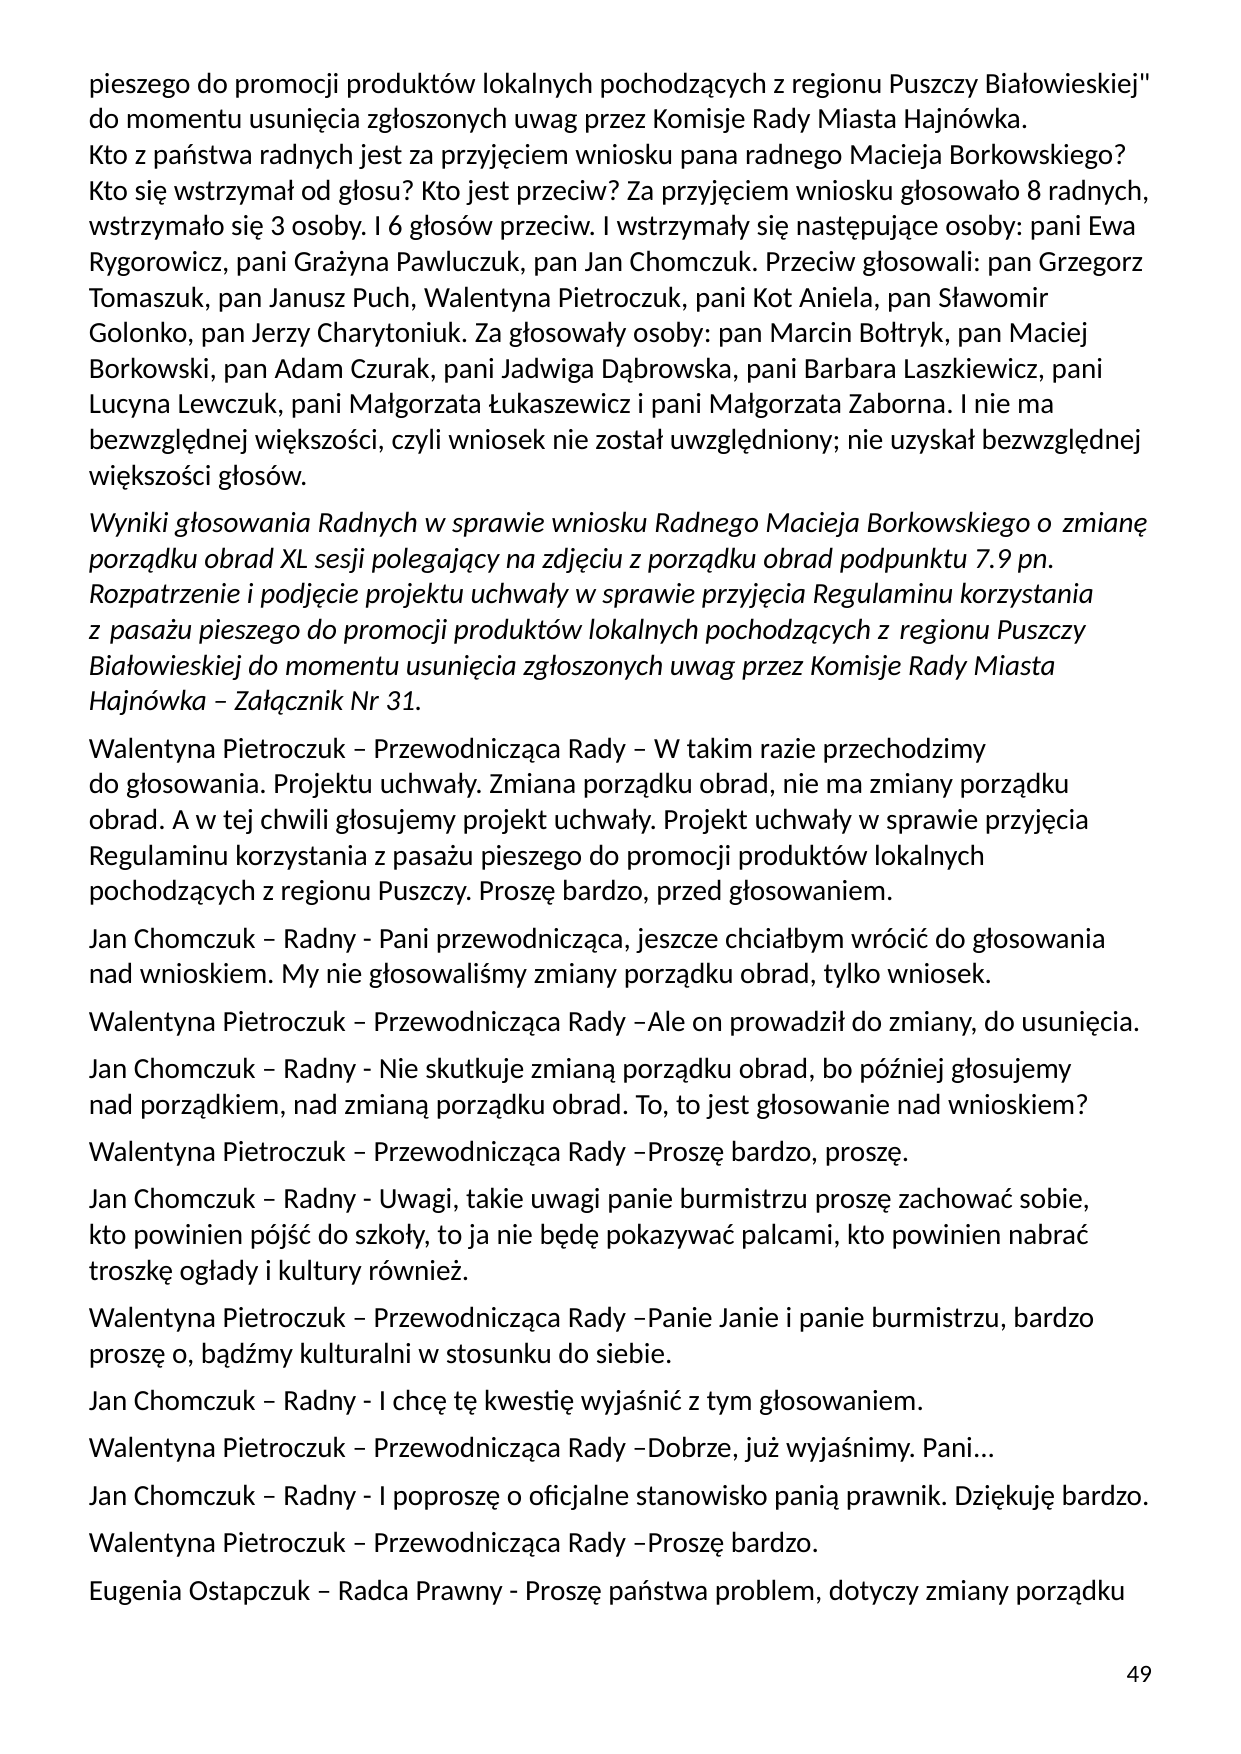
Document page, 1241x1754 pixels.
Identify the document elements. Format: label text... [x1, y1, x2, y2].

text Jan Chomczuk – Radny - Uwagi, takie uwagi panie burmistrzu proszę zachować sobie, kto powinien pójść do szkoły, to ja nie będę pokazywać palcami, kto powinien nabrać troszkę ogłady i kultury również. [88, 1181, 1152, 1287]
text Walentyna Pietroczuk – Przewodnicząca Rady –Panie Janie i panie burmistrzu, bardzo proszę o, bądźmy kulturalni w stosunku do siebie. [88, 1299, 1152, 1370]
text Jan Chomczuk – Radny - I poproszę o oficjalne stanowisko panią prawnik. Dziękuję bardzo. [88, 1477, 1152, 1513]
text Walentyna Pietroczuk – Przewodnicząca Rady –Proszę bardzo. [88, 1524, 1152, 1560]
text Jan Chomczuk – Radny - Nie skutkuje zmianą porządku obrad, bo później głosujemy nad porządkiem, nad zmianą porządku obrad. To, to jest głosowanie nad wnioskiem? [88, 1050, 1152, 1121]
text Eugenia Ostapczuk – Radca Prawny - Proszę państwa problem, dotyczy zmiany porządku [88, 1572, 1152, 1607]
text Jan Chomczuk – Radny - I chcę tę kwestię wyjaśnić z tym głosowaniem. [88, 1382, 1152, 1418]
text pieszego do promocji produktów lokalnych pochodzących z regionu Puszczy Białowieskiej" do momentu usunięcia zgłoszonych uwag przez Komisje Rady Miasta Hajnówka. Kto z państwa radnych jest za przyjęciem wniosku pana radnego Macieja Borkowskiego? Kto się wstrzymał od głosu? Kto jest przeciw? Za przyjęciem wniosku głosowało 8 radnych, wstrzymało się 3 osoby. I 6 głosów przeciw. I wstrzymały się następujące osoby: pani Ewa Rygorowicz, pani Grażyna Pawluczuk, pan Jan Chomczuk. Przeciw głosowali: pan Grzegorz Tomaszuk, pan Janusz Puch, Walentyna Pietroczuk, pani Kot Aniela, pan Sławomir Golonko, pan Jerzy Charytoniuk. Za głosowały osoby: pan Marcin Bołtryk, pan Maciej Borkowski, pan Adam Czurak, pani Jadwiga Dąbrowska, pani Barbara Laszkiewicz, pani Lucyna Lewczuk, pani Małgorzata Łukaszewicz i pani Małgorzata Zaborna. I nie ma bezwzględnej większości, czyli wniosek nie został uwzględniony; nie uzyskał bezwzględnej większości głosów. [88, 65, 1152, 492]
text Jan Chomczuk – Radny - Pani przewodnicząca, jeszcze chciałbym wrócić do głosowania nad wnioskiem. My nie głosowaliśmy zmiany porządku obrad, tylko wniosek. [88, 920, 1152, 991]
text Walentyna Pietroczuk – Przewodnicząca Rady –Proszę bardzo, proszę. [88, 1133, 1152, 1169]
text Walentyna Pietroczuk – Przewodnicząca Rady –Dobrze, już wyjaśnimy. Pani... [88, 1429, 1152, 1465]
text Walentyna Pietroczuk – Przewodnicząca Rady – W takim razie przechodzimy do głosowania. Projektu uchwały. Zmiana porządku obrad, nie ma zmiany porządku obrad. A w tej chwili głosujemy projekt uchwały. Projekt uchwały w sprawie przyjęcia Regulaminu korzystania z pasażu pieszego do promocji produktów lokalnych pochodzących z regionu Puszczy. Proszę bardzo, przed głosowaniem. [88, 730, 1152, 908]
text Wyniki głosowania Radnych w sprawie wniosku Radnego Macieja Borkowskiego o zmianę porządku obrad XL sesji polegający na zdjęciu z porządku obrad podpunktu 7.9 pn. Rozpatrzenie i podjęcie projektu uchwały w sprawie przyjęcia Regulaminu korzystania z pasażu pieszego do promocji produktów lokalnych pochodzących z regionu Puszczy Białowieskiej do momentu usunięcia zgłoszonych uwag przez Komisje Rady Miasta Hajnówka – Załącznik Nr 31. [88, 504, 1152, 718]
text Walentyna Pietroczuk – Przewodnicząca Rady –Ale on prowadził do zmiany, do usunięcia. [88, 1003, 1152, 1038]
